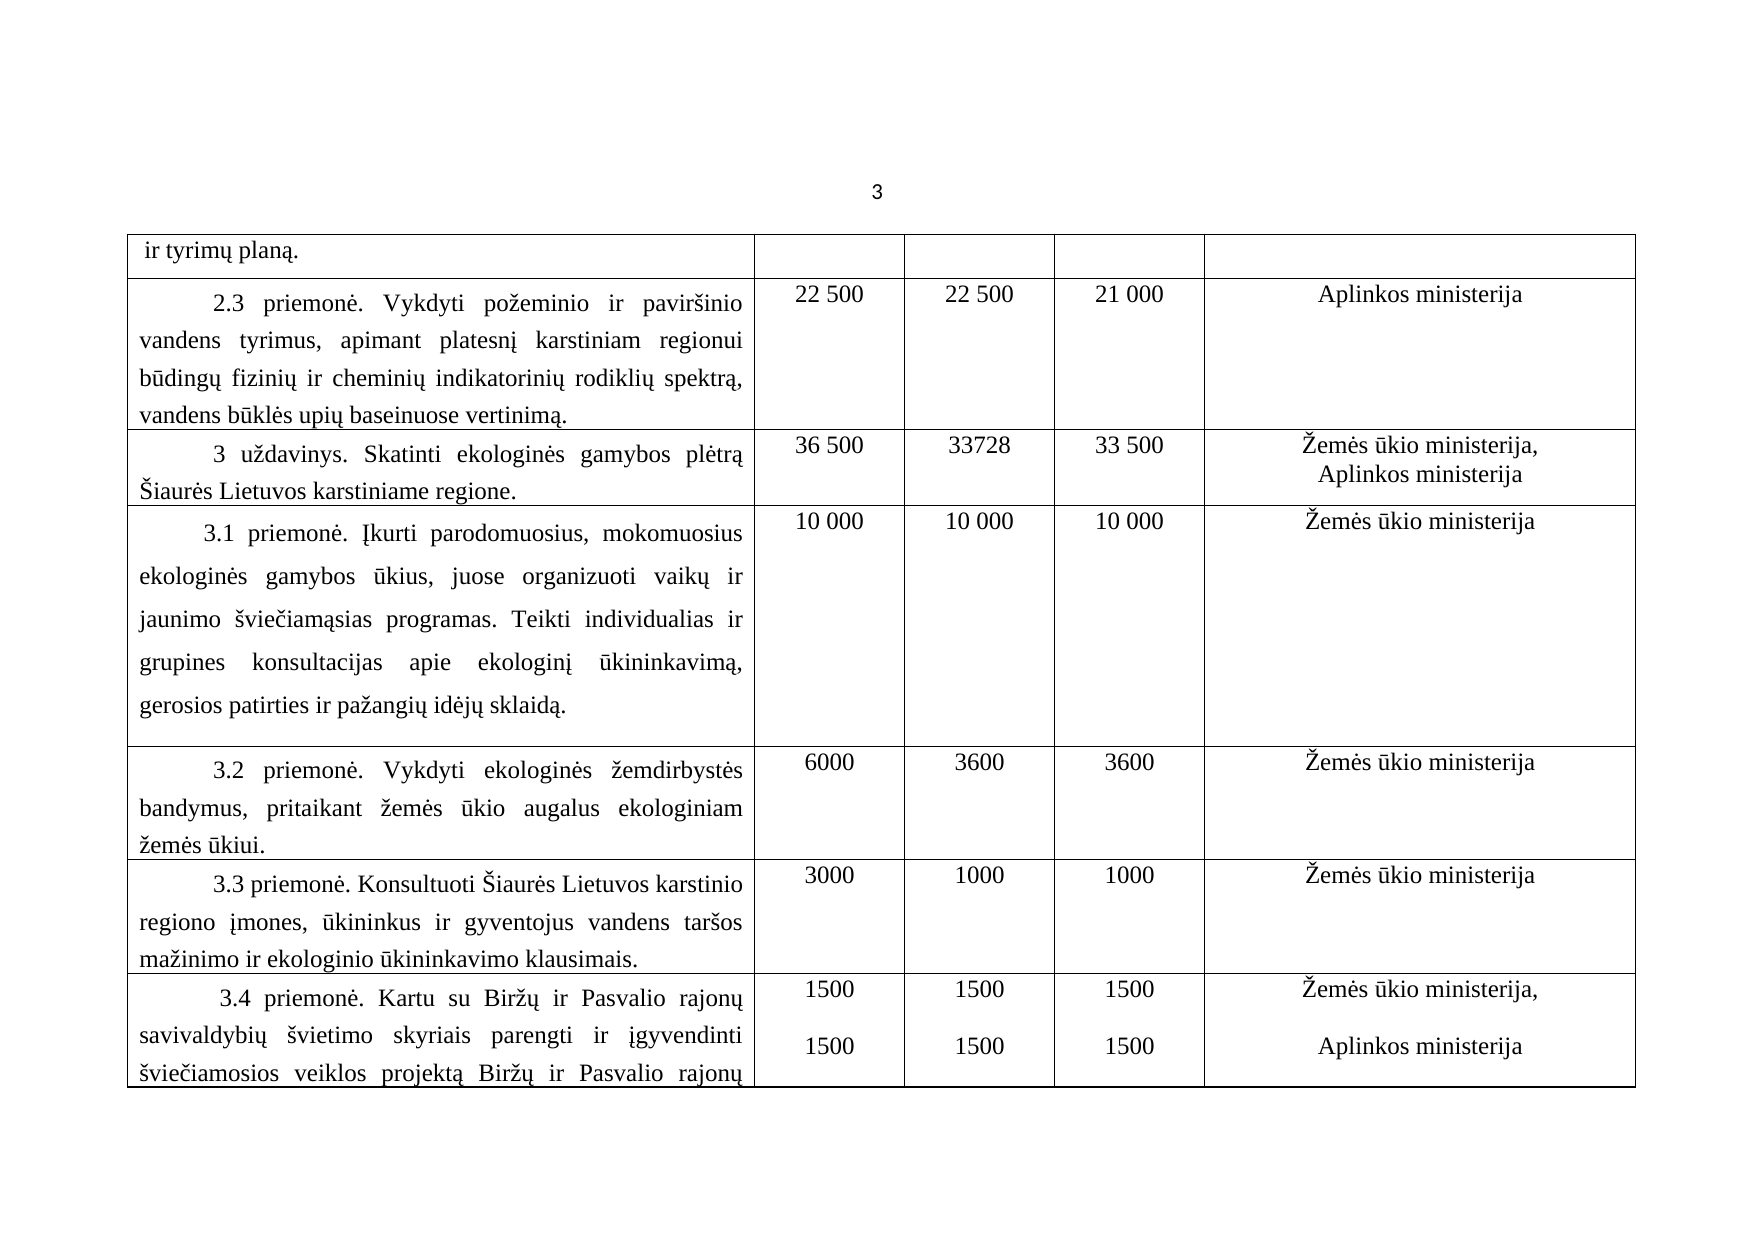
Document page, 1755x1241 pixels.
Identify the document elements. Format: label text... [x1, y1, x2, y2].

table_cell 1500 1500 [1055, 974, 1204, 1086]
table_cell [755, 235, 904, 278]
table_cell 3.3 priemonė. Konsultuoti Šiaurės Lietuvos karstinio regiono įmones, ūkininkus ir gyventojus vandens taršos mažinimo ir ekologinio ūkininkavimo klausimais. [128, 860, 754, 973]
table_cell Žemės ūkio ministerija, Aplinkos ministerija [1205, 974, 1635, 1086]
table_cell 3.1 priemonė. Įkurti parodomuosius, mokomuosius ekologinės gamybos ūkius, juose organizuoti vaikų ir jaunimo šviečiamąsias programas. Teikti individualias ir grupines konsultacijas apie ekologinį ūkininkavimą, gerosios patirties ir pažangių idėjų sklaidą. [128, 506, 754, 746]
table_cell 10 000 [905, 506, 1054, 746]
table_cell 33728 [905, 430, 1054, 505]
table_cell 3 uždavinys. Skatinti ekologinės gamybos plėtrą Šiaurės Lietuvos karstiniame regione. [128, 430, 754, 505]
table_cell Žemės ūkio ministerija, Aplinkos ministerija [1205, 430, 1635, 505]
table_cell [905, 235, 1054, 278]
table_cell Aplinkos ministerija [1205, 279, 1635, 429]
table_cell Žemės ūkio ministerija [1205, 860, 1635, 973]
table_cell 22 500 [905, 279, 1054, 429]
table_cell 1000 [905, 860, 1054, 973]
table_cell 2.3 priemonė. Vykdyti požeminio ir paviršinio vandens tyrimus, apimant platesnį karstiniam regionui būdingų fizinių ir cheminių indikatorinių rodiklių spektrą, vandens būklės upių baseinuose vertinimą. [128, 279, 754, 429]
table_cell [1205, 235, 1635, 278]
table_cell 3600 [1055, 747, 1204, 859]
table_cell 33 500 [1055, 430, 1204, 505]
table_cell Žemės ūkio ministerija [1205, 747, 1635, 859]
table_cell Žemės ūkio ministerija [1205, 506, 1635, 746]
table_cell 3000 [755, 860, 904, 973]
table_cell 10 000 [1055, 506, 1204, 746]
table_cell [1055, 235, 1204, 278]
table_cell 1000 [1055, 860, 1204, 973]
table_cell 10 000 [755, 506, 904, 746]
table_cell 22 500 [755, 279, 904, 429]
table_cell ir tyrimų planą. [128, 235, 754, 278]
table_cell 3600 [905, 747, 1054, 859]
table_cell 6000 [755, 747, 904, 859]
table_cell 21 000 [1055, 279, 1204, 429]
table_cell 36 500 [755, 430, 904, 505]
table_cell 1500 1500 [755, 974, 904, 1086]
table_cell 3.2 priemonė. Vykdyti ekologinės žemdirbystės bandymus, pritaikant žemės ūkio augalus ekologiniam žemės ūkiui. [128, 747, 754, 859]
table_cell 3.4 priemonė. Kartu su Biržų ir Pasvalio rajonų savivaldybių švietimo skyriais parengti ir įgyvendinti šviečiamosios veiklos projektą Biržų ir Pasvalio rajonų [128, 974, 754, 1086]
table_cell 1500 1500 [905, 974, 1054, 1086]
